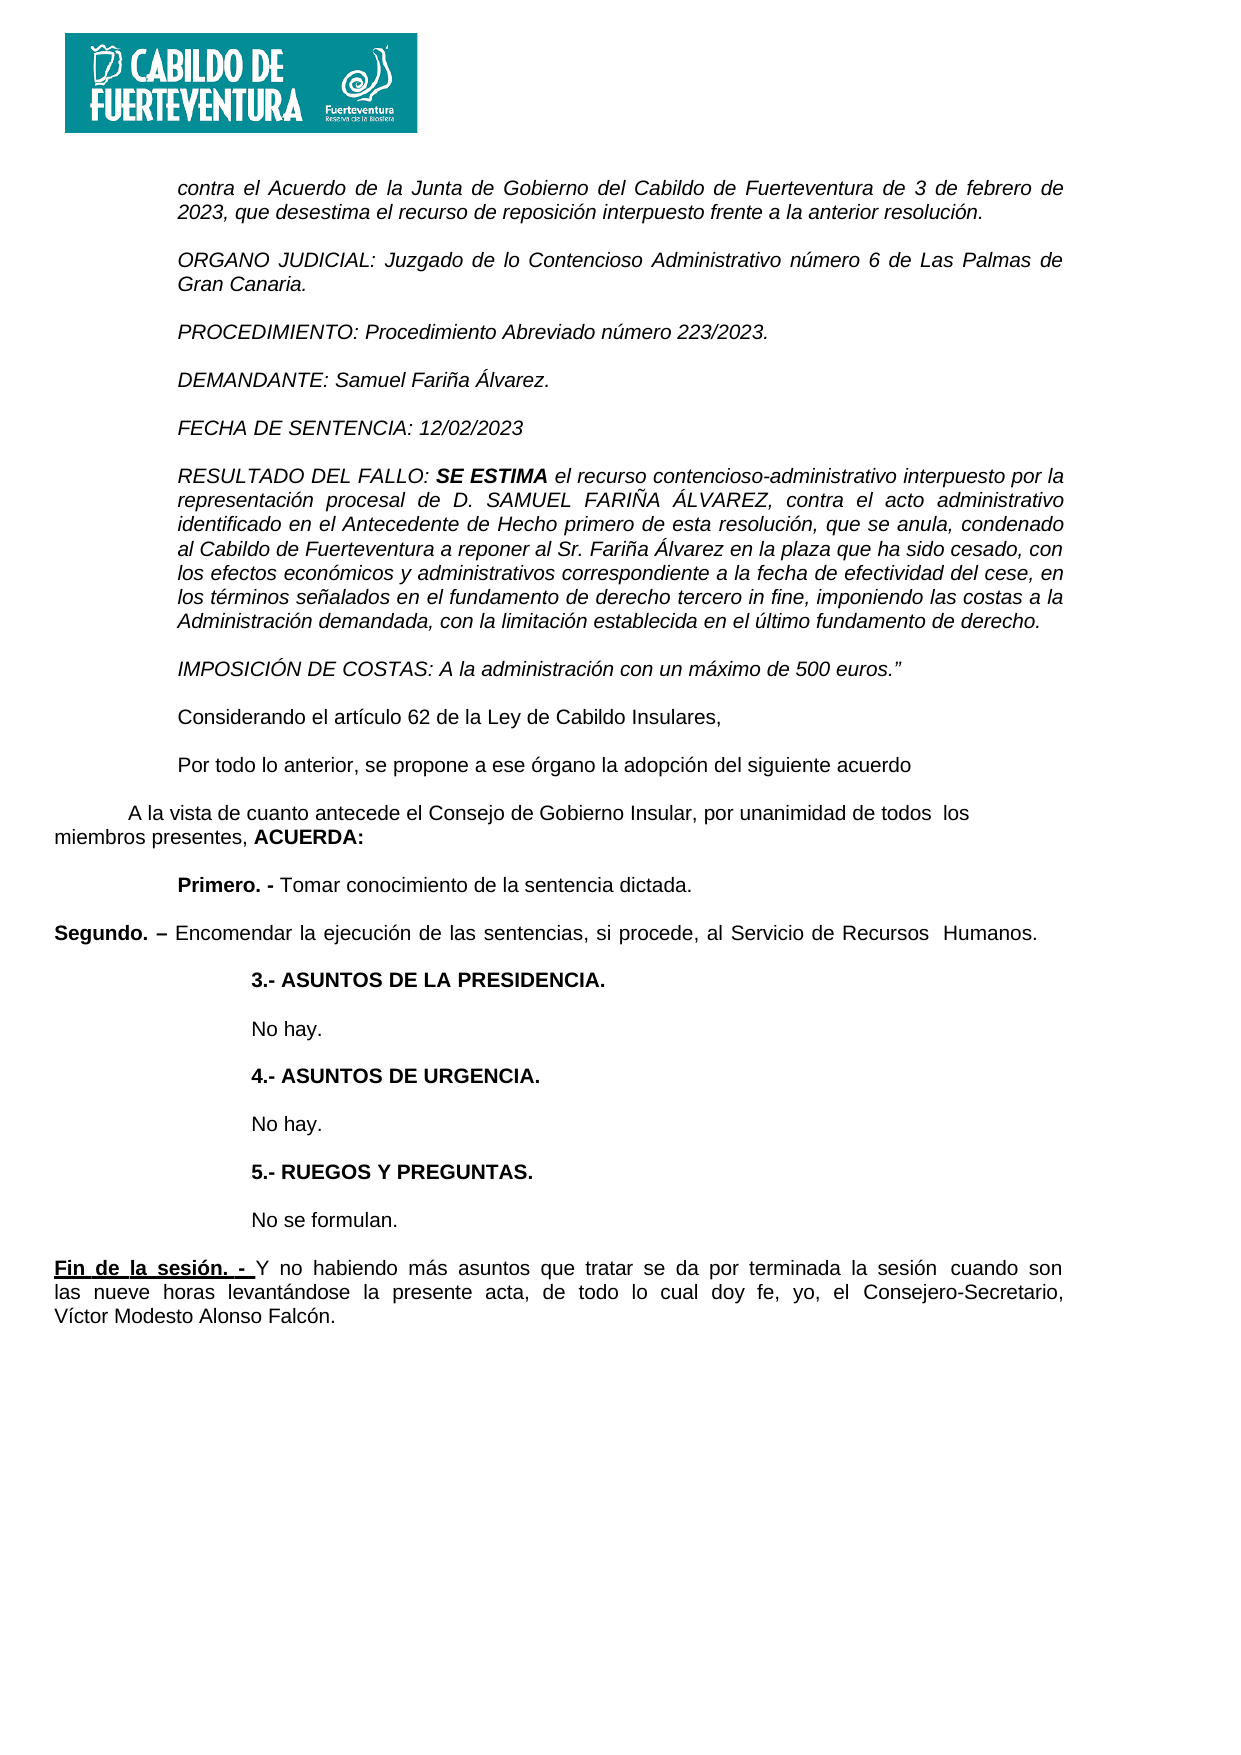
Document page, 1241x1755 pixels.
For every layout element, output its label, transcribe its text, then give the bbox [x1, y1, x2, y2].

subtitle 3.- ASUNTOS DE LA PRESIDENCIA. [251, 968, 1076, 992]
text Por todo lo anterior, se propone a ese órgano la adopción del siguiente acuerdo [177, 753, 1076, 777]
text Primero. - Tomar conocimiento de la sentencia dictada. [177, 873, 1076, 897]
text Fin de la sesión. - Y no habiendo más asuntos que tratar se da por terminada la sesión cuando son las nueve horas levantándose la presente acta, de todo lo cual doy fe, yo, el Consejero-Secretario, Víctor Modesto Alonso Falcón. [54, 1256, 1064, 1328]
text PROCEDIMIENTO: Procedimiento Abreviado número 223/2023. DEMANDANTE: Samuel Fariña Álvarez. [177, 319, 913, 392]
text No se formulan. [251, 1208, 1076, 1232]
text contra el Acuerdo de la Junta de Gobierno del Cabildo de Fuerteventura de 3 de febrero de 2023, que desestima el recurso de reposición interpuesto frente a la anterior resolución. [177, 175, 1064, 223]
subtitle 4.- ASUNTOS DE URGENCIA. [251, 1064, 1076, 1088]
subtitle 5.- RUEGOS Y PREGUNTAS. [251, 1160, 1076, 1184]
text FECHA DE SENTENCIA: 12/02/2023 [177, 416, 1076, 440]
text Considerando el artículo 62 de la Ley de Cabildo Insulares, [177, 705, 1076, 729]
text Segundo. – Encomendar la ejecución de las sentencias, si procede, al Servicio de Recursos Humanos. [54, 921, 1064, 945]
text No hay. [251, 1016, 1076, 1040]
text RESULTADO DEL FALLO: SE ESTIMA el recurso contencioso-administrativo interpuesto por la representación procesal de D. SAMUEL FARIÑA ÁLVAREZ, contra el acto administrativo identificado en el Antecedente de Hecho primero de esta resolución, que se anula, condenado al Cabildo de Fuerteventura a reponer al Sr. Fariña Álvarez en la plaza que ha sido cesado, con los efectos económicos y administrativos correspondiente a la fecha de efectividad del cese, en los términos señalados en el fundamento de derecho tercero in fine, imponiendo las costas a la Administración demandada, con la limitación establecida en el último fundamento de derecho. [177, 464, 1064, 633]
text IMPOSICIÓN DE COSTAS: A la administración con un máximo de 500 euros.” [177, 657, 1076, 681]
text A la vista de cuanto antecede el Consejo de Gobierno Insular, por unanimidad de todos los miembros presentes, ACUERDA: [54, 801, 1064, 849]
text ORGANO JUDICIAL: Juzgado de lo Contencioso Administrativo número 6 de Las Palmas de Gran Canaria. [177, 248, 1064, 296]
text No hay. [251, 1112, 1076, 1136]
